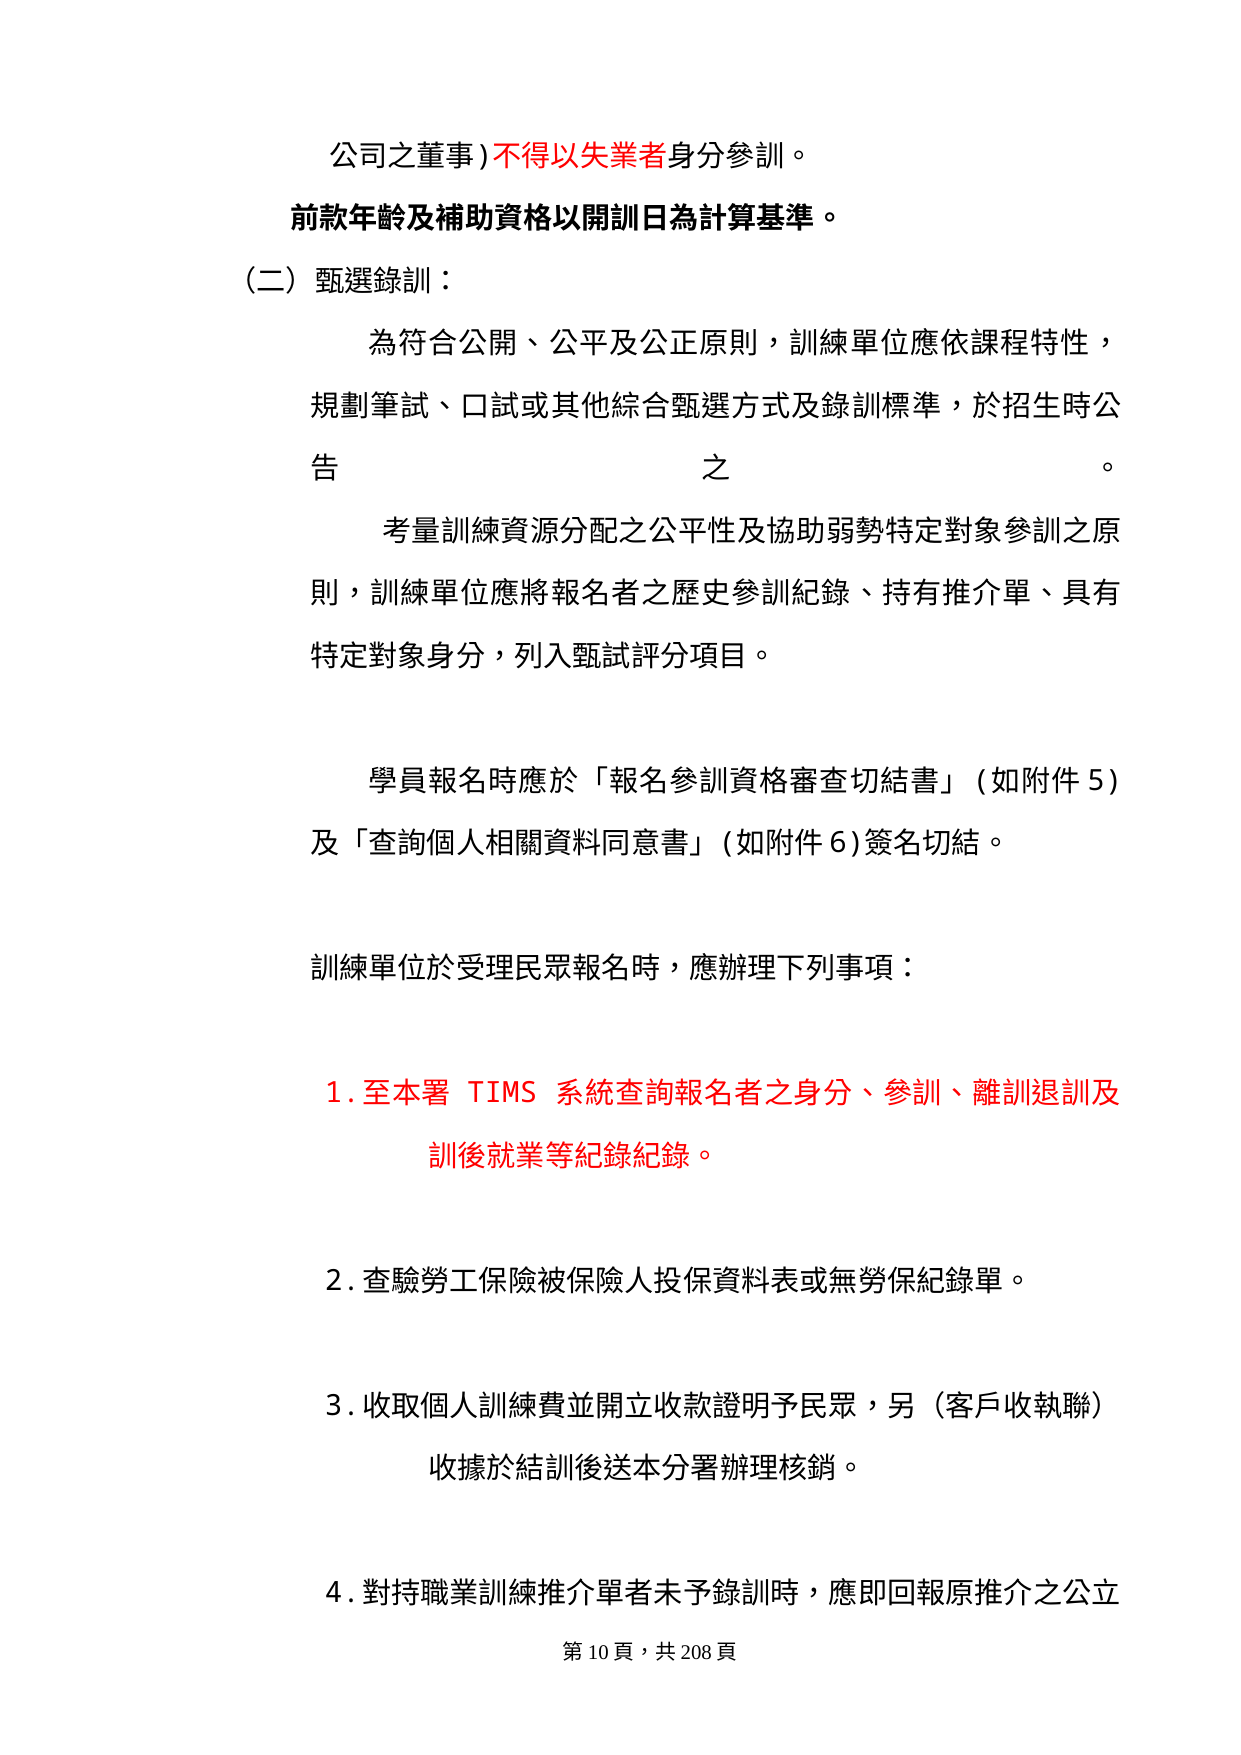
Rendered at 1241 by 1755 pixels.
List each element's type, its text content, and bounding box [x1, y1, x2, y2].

text 訓練單位於受理民眾報名時，應辦理下列事項： [310, 924, 1122, 987]
list 對持職業訓練推介單者未予錄訓時，應即回報原推介之公立 [324, 1549, 1122, 1612]
text 為符合公開、公平及公正原則，訓練單位應依課程特性，規劃筆試、口試或其他綜合甄選方式及錄訓標準，於招生時公告之。 考量訓練資源分配之公平性及協助弱勢特定對象參訓之原則，訓練單位應將報名者之歷史參訓紀錄、持有推介單、具有特定對象身分，列入甄試評分項目。 [310, 299, 1122, 674]
text 學員報名時應於「報名參訓資格審查切結書」(如附件5)及「查詢個人相關資料同意書」(如附件6)簽名切結。 [310, 737, 1122, 862]
text 公司之董事)不得以失業者身分參訓。 [285, 112, 1122, 174]
text （二）甄選錄訓： [227, 237, 1122, 299]
list 至本署 TIMS 系統查詢報名者之身分、參訓、離訓退訓及訓後就業等紀錄紀錄。 [324, 1049, 1122, 1174]
list 收取個人訓練費並開立收款證明予民眾，另（客戶收執聯）收據於結訓後送本分署辦理核銷。 [324, 1362, 1122, 1487]
list 查驗勞工保險被保險人投保資料表或無勞保紀錄單。 [324, 1237, 1122, 1299]
text 前款年齡及補助資格以開訓日為計算基準。 [290, 174, 1122, 237]
